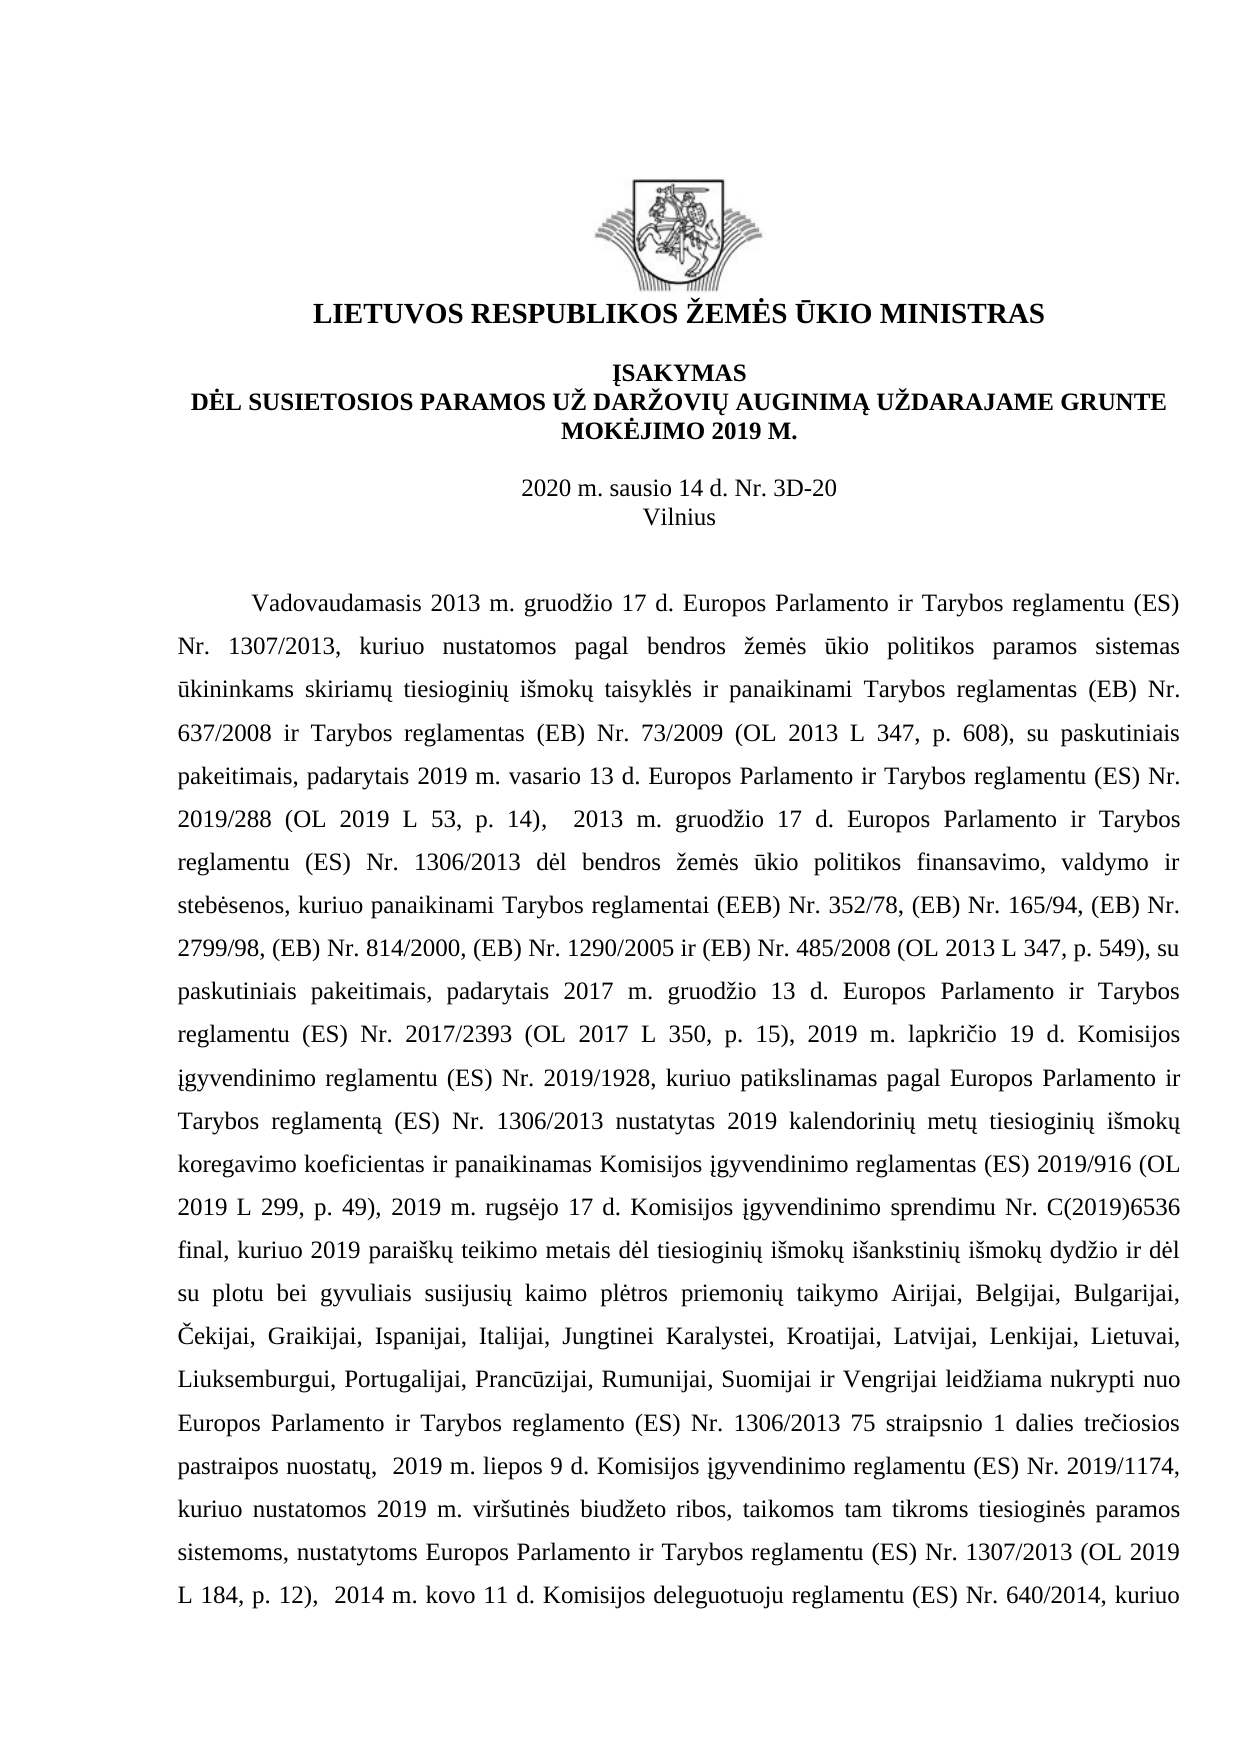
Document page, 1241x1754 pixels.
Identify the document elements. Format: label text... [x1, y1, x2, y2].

text ĮSAKYMAS [177, 358, 1181, 387]
text 2020 m. sausio 14 d. Nr. 3D-20 [177, 473, 1181, 502]
text DĖL SUSIETOSIOS PARAMOS UŽ DARŽOVIŲ AUGINIMĄ UŽDARAJAME GRUNTE MOKĖJIMO 2019 M. [177, 387, 1181, 444]
text Vadovaudamasis 2013 m. gruodžio 17 d. Europos Parlamento ir Tarybos reglamentu (ES) Nr. 1307/2013, kuriuo nustatomos pagal bendros žemės ūkio politikos paramos sistemas ūkininkams skiriamų tiesioginių išmokų taisyklės ir panaikinami Tarybos reglamentas (EB) Nr. 637/2008 ir Tarybos reglamentas (EB) Nr. 73/2009 (OL 2013 L 347, p. 608), su paskutiniais pakeitimais, padarytais 2019 m. vasario 13 d. Europos Parlamento ir Tarybos reglamentu (ES) Nr. 2019/288 (OL 2019 L 53, p. 14), 2013 m. gruodžio 17 d. Europos Parlamento ir Tarybos reglamentu (ES) Nr. 1306/2013 dėl bendros žemės ūkio politikos finansavimo, valdymo ir stebėsenos, kuriuo panaikinami Tarybos reglamentai (EEB) Nr. 352/78, (EB) Nr. 165/94, (EB) Nr. 2799/98, (EB) Nr. 814/2000, (EB) Nr. 1290/2005 ir (EB) Nr. 485/2008 (OL 2013 L 347, p. 549), su paskutiniais pakeitimais, padarytais 2017 m. gruodžio 13 d. Europos Parlamento ir Tarybos reglamentu (ES) Nr. 2017/2393 (OL 2017 L 350, p. 15), 2019 m. lapkričio 19 d. Komisijos įgyvendinimo reglamentu (ES) Nr. 2019/1928, kuriuo patikslinamas pagal Europos Parlamento ir Tarybos reglamentą (ES) Nr. 1306/2013 nustatytas 2019 kalendorinių metų tiesioginių išmokų koregavimo koeficientas ir panaikinamas Komisijos įgyvendinimo reglamentas (ES) 2019/916 (OL 2019 L 299, p. 49), 2019 m. rugsėjo 17 d. Komisijos įgyvendinimo sprendimu Nr. C(2019)6536 final, kuriuo 2019 paraiškų teikimo metais dėl tiesioginių išmokų išankstinių išmokų dydžio ir dėl su plotu bei gyvuliais susijusių kaimo plėtros priemonių taikymo Airijai, Belgijai, Bulgarijai, Čekijai, Graikijai, Ispanijai, Italijai, Jungtinei Karalystei, Kroatijai, Latvijai, Lenkijai, Lietuvai, Liuksemburgui, Portugalijai, Prancūzijai, Rumunijai, Suomijai ir Vengrijai leidžiama nukrypti nuo Europos Parlamento ir Tarybos reglamento (ES) Nr. 1306/2013 75 straipsnio 1 dalies trečiosios pastraipos nuostatų, 2019 m. liepos 9 d. Komisijos įgyvendinimo reglamentu (ES) Nr. 2019/1174, kuriuo nustatomos 2019 m. viršutinės biudžeto ribos, taikomos tam tikroms tiesioginės paramos sistemoms, nustatytoms Europos Parlamento ir Tarybos reglamentu (ES) Nr. 1307/2013 (OL 2019 L 184, p. 12), 2014 m. kovo 11 d. Komisijos deleguotuoju reglamentu (ES) Nr. 640/2014, kuriuo [177, 588, 1181, 1609]
text Vilnius [177, 502, 1181, 531]
text LIETUVOS RESPUBLIKOS ŽEMĖS ŪKIO MINISTRAS [177, 296, 1181, 329]
